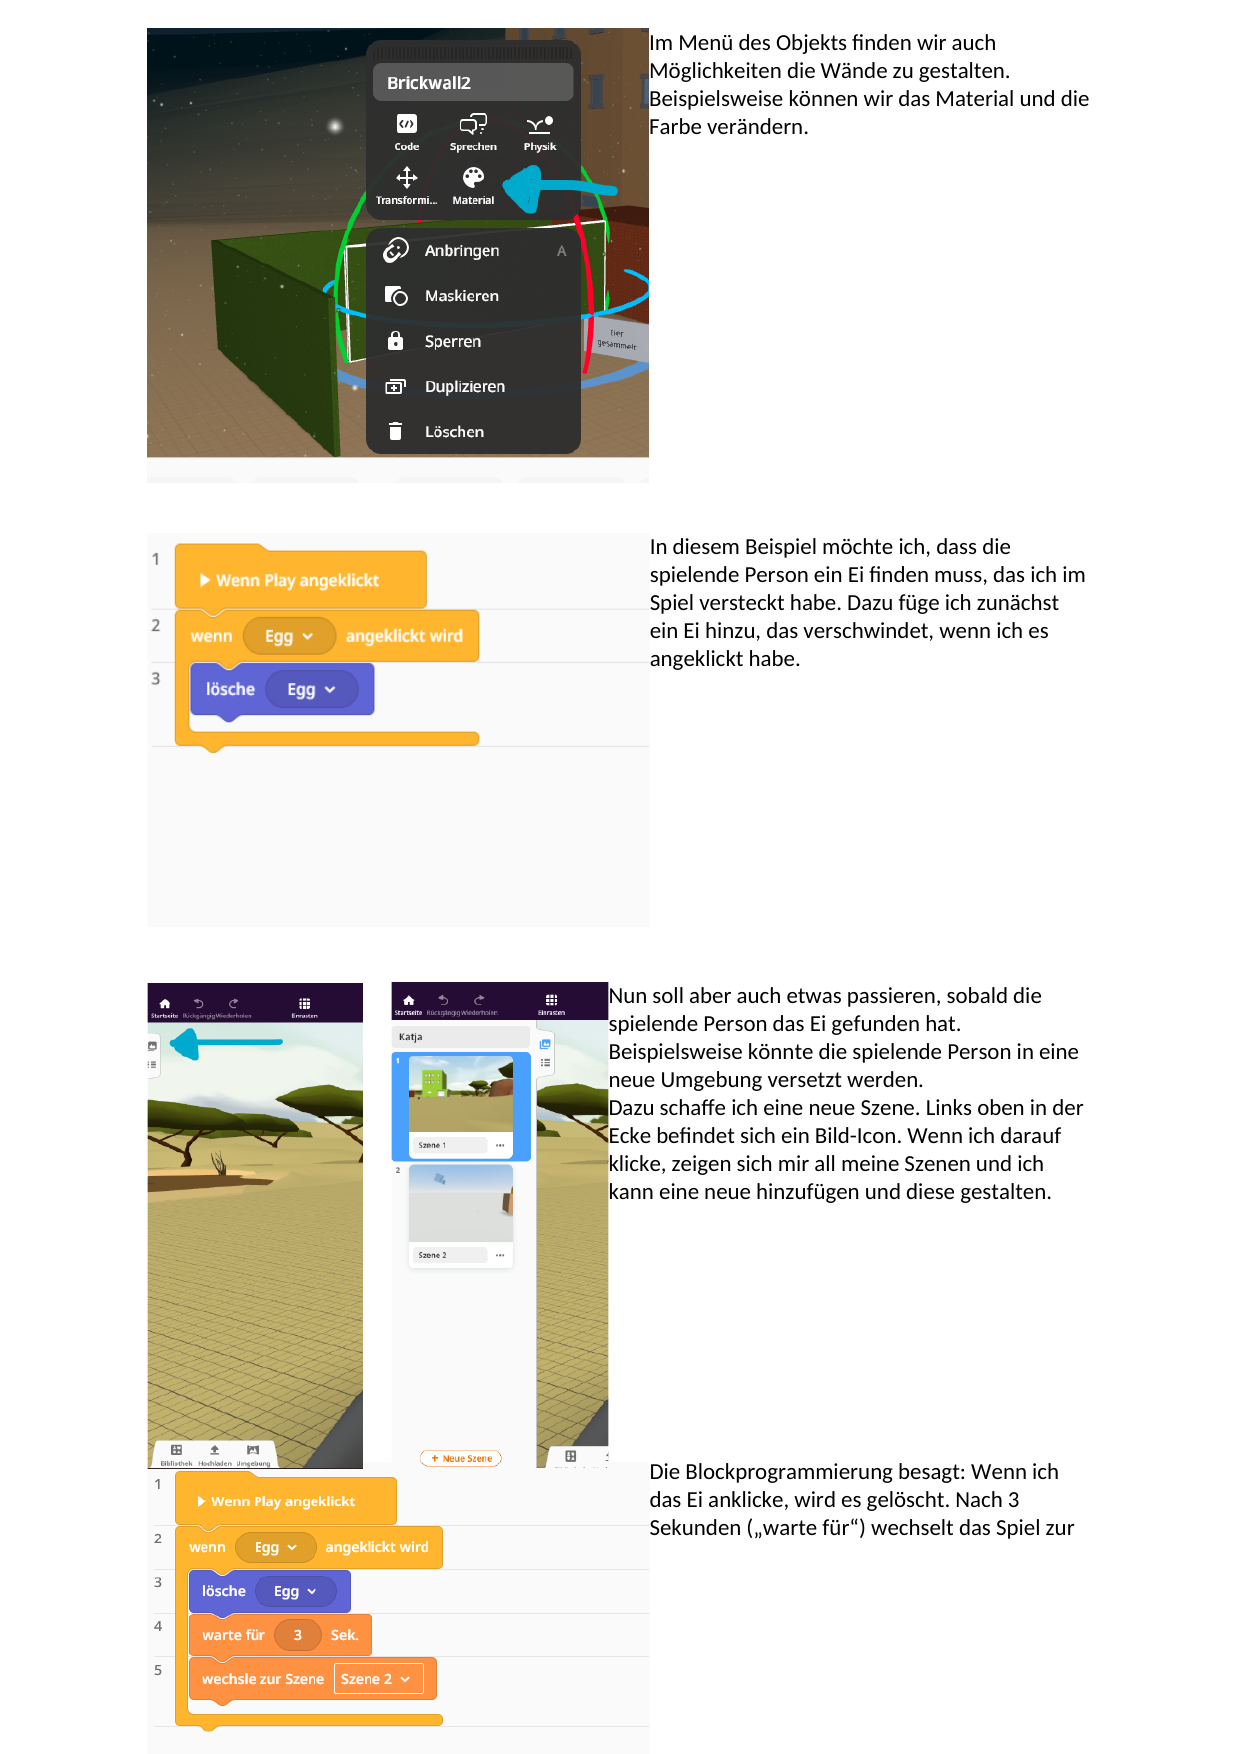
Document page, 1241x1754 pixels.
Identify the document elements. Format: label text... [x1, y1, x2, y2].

list Dazu schaffe ich eine neue Szene. Links oben in der Ecke befindet sich ein Bild-Icon. Wenn ich darauf klicke, zeigen sich mir all meine Szenen und ich kann eine neue hinzufügen und diese gestalten. [609, 1093, 1093, 1205]
list Im Menü des Objekts finden wir auch Möglichkeiten die Wände zu gestalten. Beispielsweise können wir das Material und die Farbe verändern. [649, 28, 1093, 140]
text Die Blockprogrammierung besagt: Wenn ich das Ei anklicke, wird es gelöscht. Nach 3 Sekunden („warte für“) wechselt das Spiel zur [609, 1457, 1093, 1541]
text In diesem Beispiel möchte ich, dass die spielende Person ein Ei finden muss, das ich im Spiel versteckt habe. Dazu füge ich zunächst ein Ei hinzu, das verschwindet, wenn ich es angeklickt habe. [148, 532, 1093, 672]
text Nun soll aber auch etwas passieren, sobald die spielende Person das Ei gefunden hat. Beispielsweise könnte die spielende Person in eine neue Umgebung versetzt werden. [148, 981, 1093, 1093]
